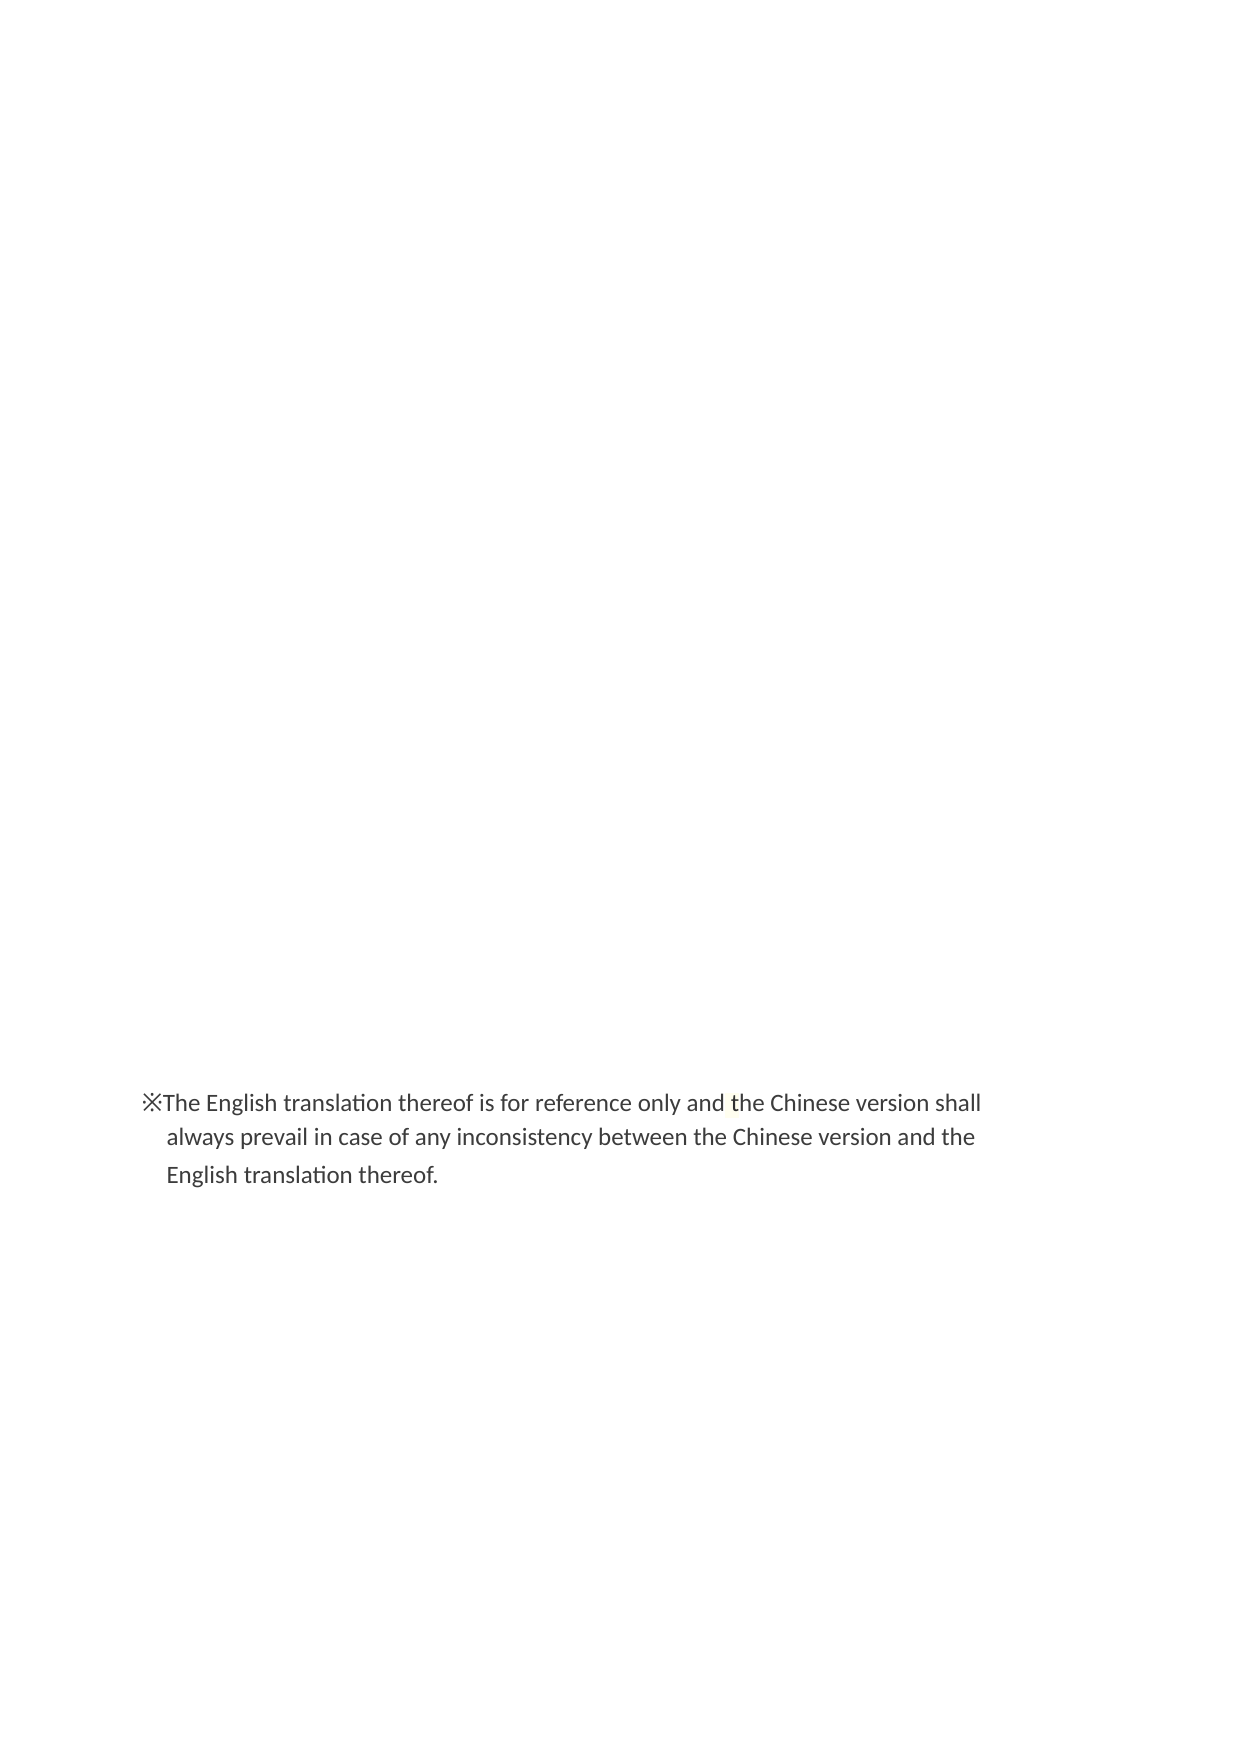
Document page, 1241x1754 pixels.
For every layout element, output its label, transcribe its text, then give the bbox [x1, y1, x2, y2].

text ※The English translation thereof is for reference only and the Chinese version shall always prevail in case of any inconsistency between the Chinese version and the English translation thereof. [142, 1083, 1122, 1196]
